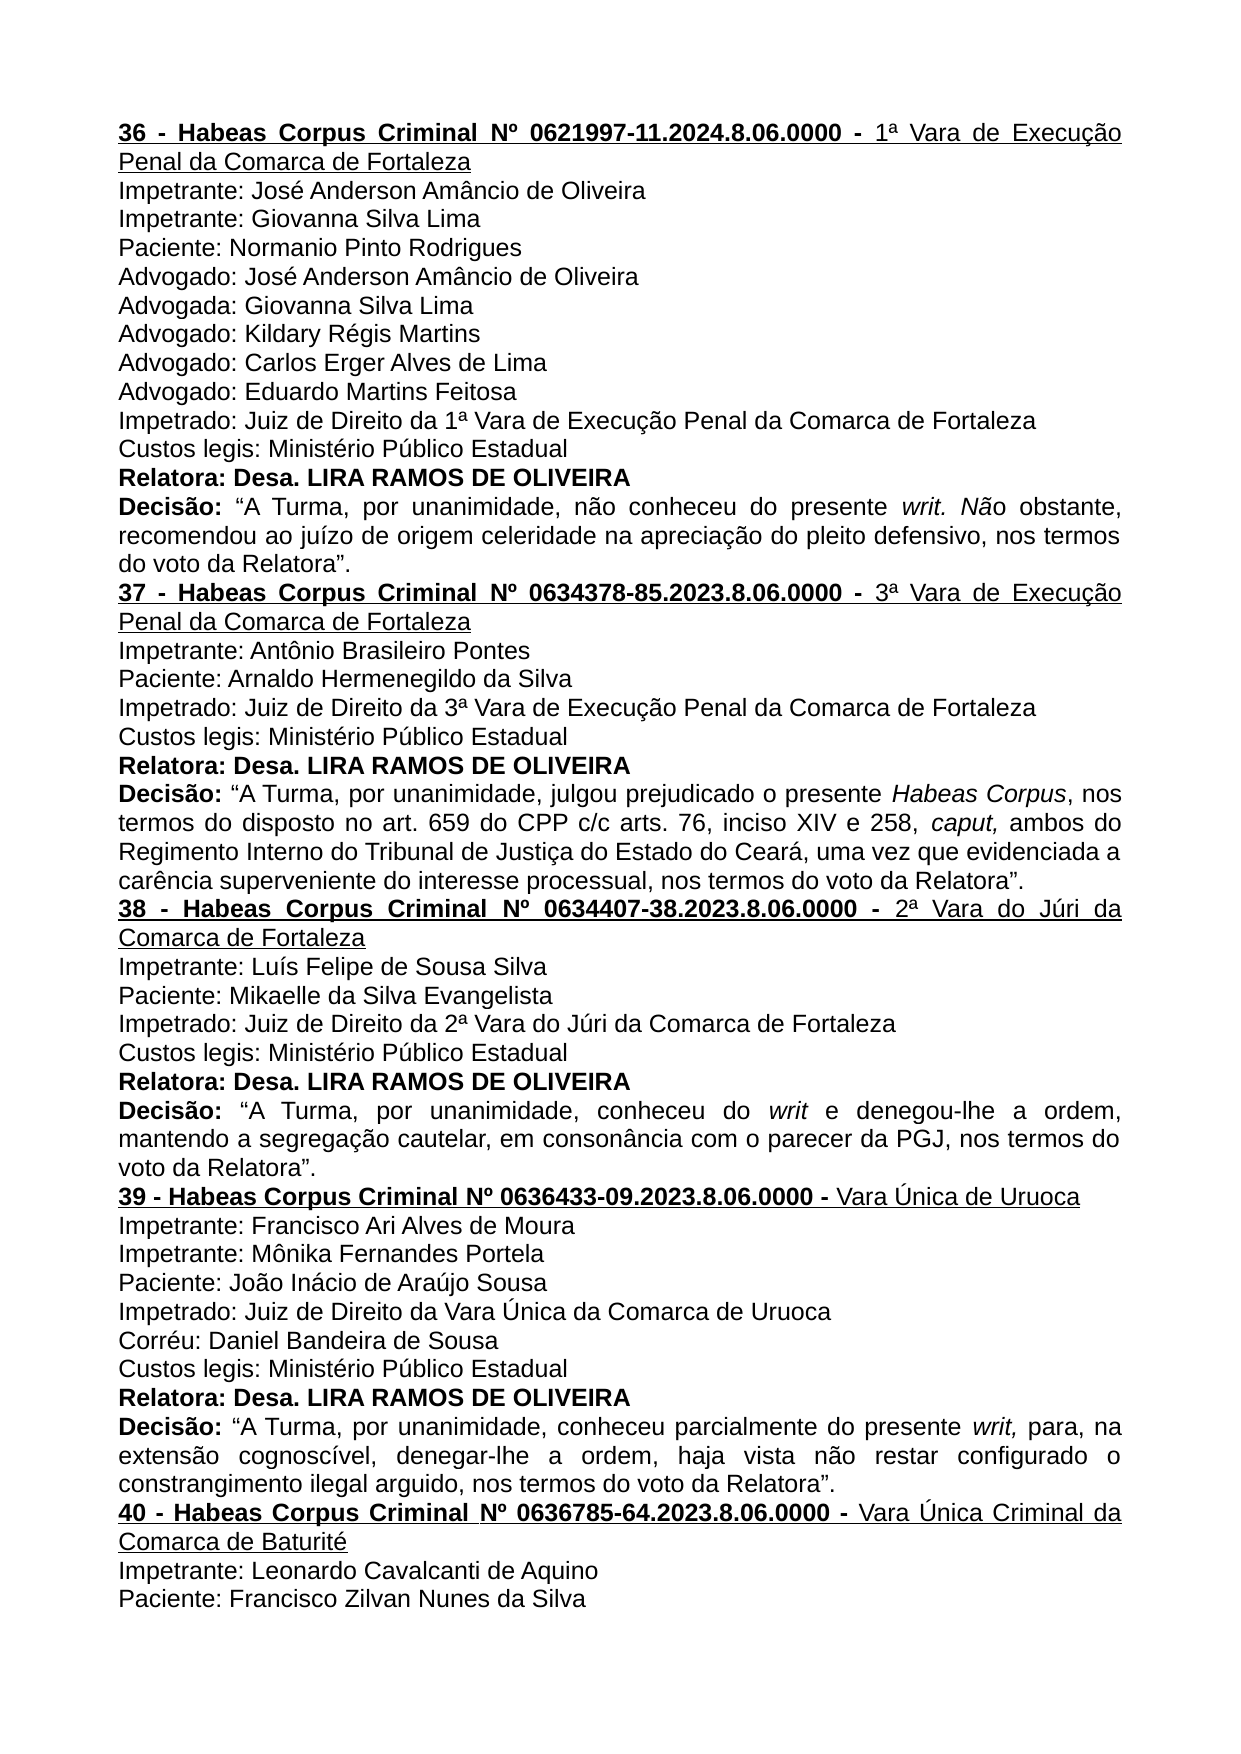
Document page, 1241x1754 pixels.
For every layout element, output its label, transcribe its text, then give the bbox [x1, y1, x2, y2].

text 40 - Habeas Corpus Criminal Nº 0636785-64.2023.8.06.0000 - Vara Única Criminal da [118, 1498, 1122, 1523]
text Custos legis: Ministério Público Estadual [118, 434, 1122, 463]
text Decisão: “A Turma, por unanimidade, conheceu parcialmente do presente writ, para, na extensão cognoscível, denegar-lhe a ordem, haja vista não restar configurado o constrangimento ilegal arguido, nos termos do voto da Relatora”. [118, 1412, 1122, 1498]
text Relatora: Desa. LIRA RAMOS DE OLIVEIRA [118, 1383, 1122, 1412]
text Impetrante: Francisco Ari Alves de Moura [118, 1211, 1122, 1239]
text 37 - Habeas Corpus Criminal Nº 0634378-85.2023.8.06.0000 - 3ª Vara de Execução [118, 578, 1122, 603]
text 36 - Habeas Corpus Criminal Nº 0621997-11.2024.8.06.0000 - 1ª Vara de Execução [118, 118, 1122, 143]
text Impetrante: Mônika Fernandes Portela [118, 1239, 1122, 1268]
text 38 - Habeas Corpus Criminal Nº 0634407-38.2023.8.06.0000 - 2ª Vara do Júri da [118, 894, 1122, 919]
text Decisão: “A Turma, por unanimidade, conheceu do writ e denegou-lhe a ordem, mantendo a segregação cautelar, em consonância com o parecer da PGJ, nos termos do voto da Relatora”. [118, 1096, 1122, 1182]
text Impetrante: Leonardo Cavalcanti de Aquino [118, 1556, 1122, 1584]
text Impetrado: Juiz de Direito da 1ª Vara de Execução Penal da Comarca de Fortaleza [118, 406, 1122, 434]
text Advogado: Eduardo Martins Feitosa [118, 377, 1122, 406]
text Custos legis: Ministério Público Estadual [118, 1354, 1122, 1383]
text Paciente: João Inácio de Araújo Sousa [118, 1268, 1122, 1297]
text Advogado: Kildary Régis Martins [118, 319, 1122, 348]
text Corréu: Daniel Bandeira de Sousa [118, 1326, 1122, 1354]
text Impetrante: José Anderson Amâncio de Oliveira [118, 176, 1122, 204]
text Decisão: “A Turma, por unanimidade, julgou prejudicado o presente Habeas Corpus, nos termos do disposto no art. 659 do CPP c/c arts. 76, inciso XIV e 258, caput, ambos do Regimento Interno do Tribunal de Justiça do Estado do Ceará, uma vez que evidenciada a carência superveniente do interesse processual, nos termos do voto da Relatora”. [118, 779, 1122, 894]
text Impetrante: Luís Felipe de Sousa Silva [118, 952, 1122, 981]
text Decisão: “A Turma, por unanimidade, não conheceu do presente writ. Não obstante, recomendou ao juízo de origem celeridade na apreciação do pleito defensivo, nos termos do voto da Relatora”. [118, 492, 1122, 578]
text Paciente: Normanio Pinto Rodrigues [118, 233, 1122, 262]
text Advogada: Giovanna Silva Lima [118, 291, 1122, 319]
text Penal da Comarca de Fortaleza [118, 604, 1122, 636]
text Comarca de Fortaleza [118, 921, 1122, 952]
text Relatora: Desa. LIRA RAMOS DE OLIVEIRA [118, 751, 1122, 779]
text Advogado: Carlos Erger Alves de Lima [118, 348, 1122, 377]
text Paciente: Mikaelle da Silva Evangelista [118, 981, 1122, 1009]
text Impetrado: Juiz de Direito da Vara Única da Comarca de Uruoca [118, 1297, 1122, 1326]
text Advogado: José Anderson Amâncio de Oliveira [118, 262, 1122, 291]
text Paciente: Francisco Zilvan Nunes da Silva [118, 1584, 1122, 1613]
text Impetrado: Juiz de Direito da 3ª Vara de Execução Penal da Comarca de Fortaleza [118, 693, 1122, 722]
text 39 - Habeas Corpus Criminal Nº 0636433-09.2023.8.06.0000 - Vara Única de Uruoca [118, 1182, 1122, 1211]
text Relatora: Desa. LIRA RAMOS DE OLIVEIRA [118, 1067, 1122, 1096]
text Relatora: Desa. LIRA RAMOS DE OLIVEIRA [118, 463, 1122, 492]
text Impetrado: Juiz de Direito da 2ª Vara do Júri da Comarca de Fortaleza [118, 1009, 1122, 1038]
text Custos legis: Ministério Público Estadual [118, 722, 1122, 751]
text Impetrante: Giovanna Silva Lima [118, 204, 1122, 233]
text Paciente: Arnaldo Hermenegildo da Silva [118, 664, 1122, 693]
text Penal da Comarca de Fortaleza [118, 144, 1122, 176]
text Impetrante: Antônio Brasileiro Pontes [118, 636, 1122, 664]
text Custos legis: Ministério Público Estadual [118, 1038, 1122, 1067]
text Comarca de Baturité [118, 1524, 1122, 1556]
